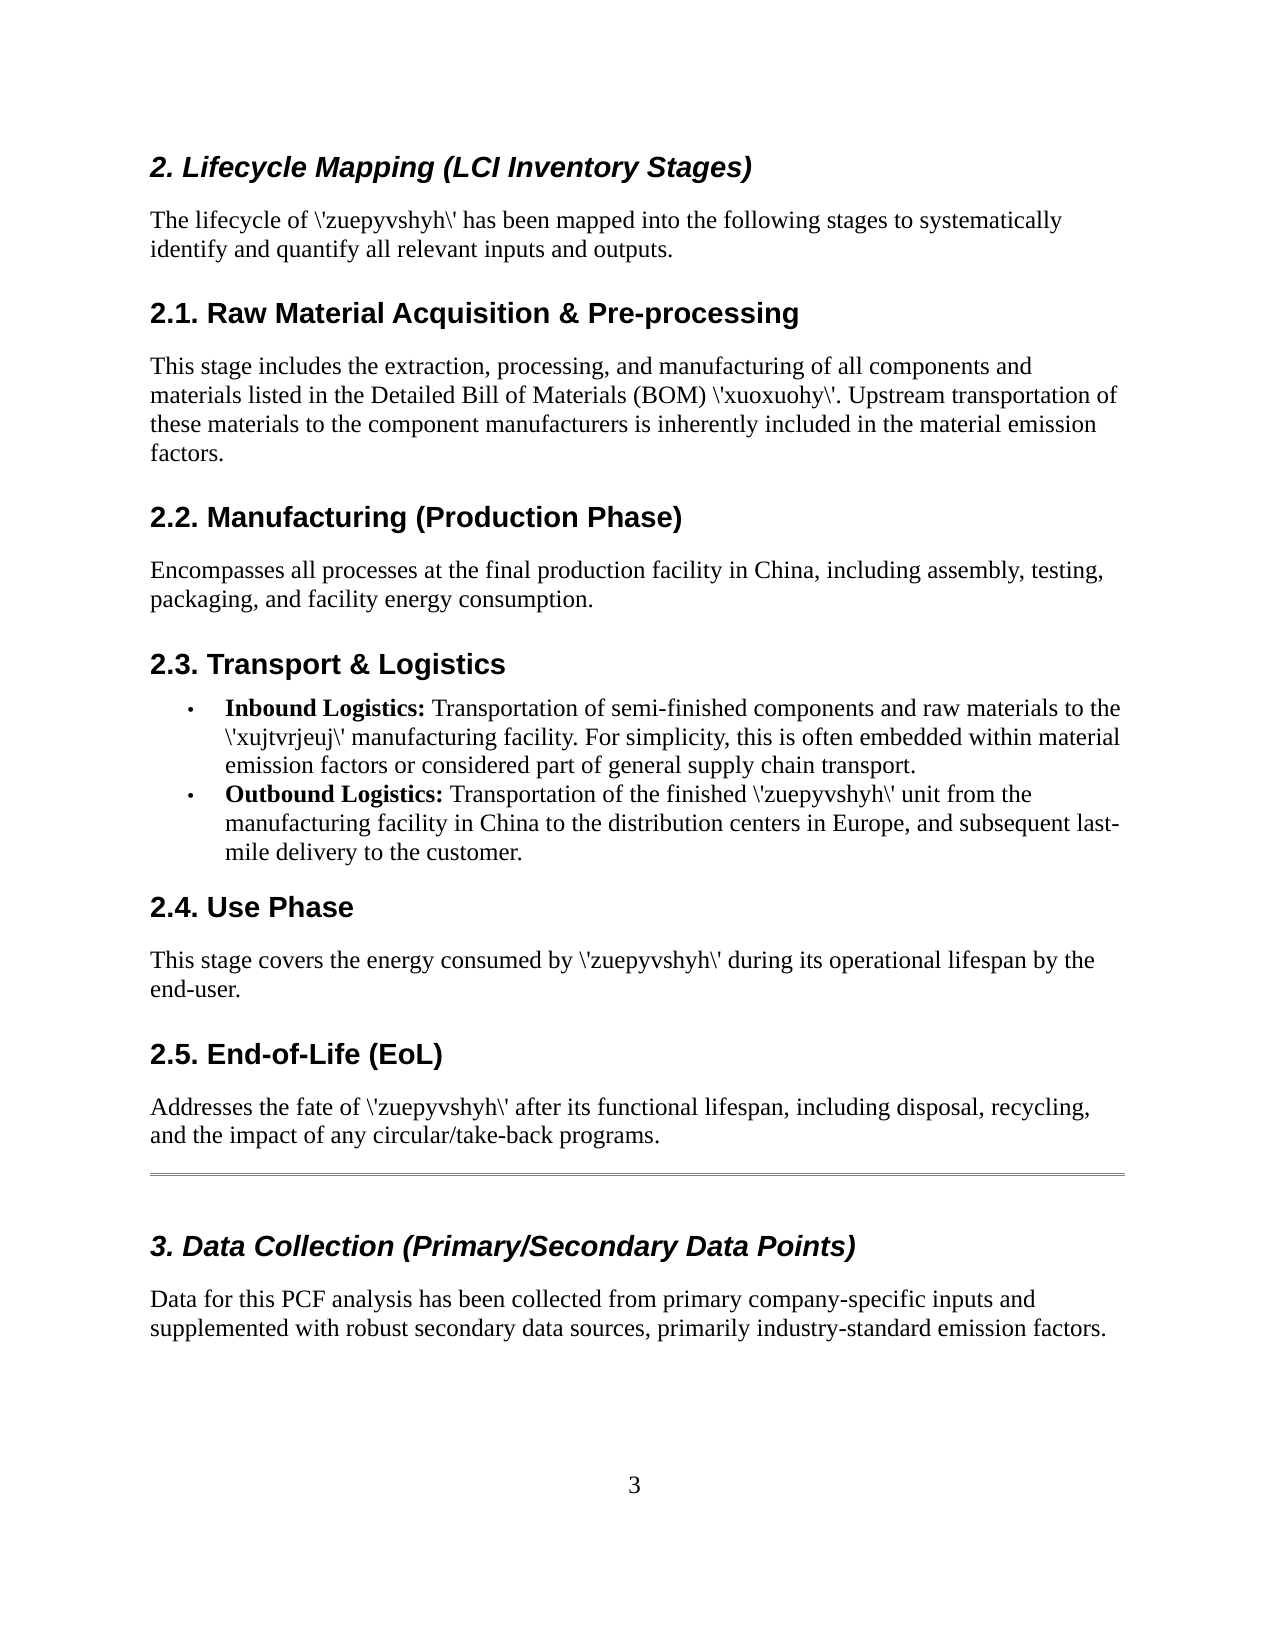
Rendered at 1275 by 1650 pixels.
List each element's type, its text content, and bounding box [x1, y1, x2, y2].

list Inbound Logistics: Transportation of semi-finished components and raw materials to the \'xujtvrjeuj\' manufacturing facility. For simplicity, this is often embedded within material emission factors or considered part of general supply chain transport. [187, 693, 1125, 779]
text This stage includes the extraction, processing, and manufacturing of all components and materials listed in the Detailed Bill of Materials (BOM) \'xuoxuohy\'. Upstream transportation of these materials to the component manufacturers is inherently included in the material emission factors. [150, 351, 1125, 466]
subtitle 2.2. Manufacturing (Production Phase) [150, 500, 1125, 534]
subtitle 2.4. Use Phase [150, 890, 1125, 924]
text Addresses the fate of \'zuepyvshyh\' after its functional lifespan, including disposal, recycling, and the impact of any circular/take-back programs. [150, 1092, 1125, 1149]
subtitle 2.1. Raw Material Acquisition & Pre-processing [150, 296, 1125, 330]
text Encompasses all processes at the final production facility in China, including assembly, testing, packaging, and facility energy consumption. [150, 555, 1125, 613]
subtitle 2.3. Transport & Logistics [150, 647, 1125, 680]
subtitle 3. Data Collection (Primary/Secondary Data Points) [150, 1229, 1125, 1263]
text This stage covers the energy consumed by \'zuepyvshyh\' during its operational lifespan by the end-user. [150, 945, 1125, 1003]
subtitle 2. Lifecycle Mapping (LCI Inventory Stages) [150, 150, 1125, 183]
text The lifecycle of \'zuepyvshyh\' has been mapped into the following stages to systematically identify and quantify all relevant inputs and outputs. [150, 205, 1125, 262]
text Data for this PCF analysis has been collected from primary company-specific inputs and supplemented with robust secondary data sources, primarily industry-standard emission factors. [150, 1284, 1125, 1342]
list Outbound Logistics: Transportation of the finished \'zuepyvshyh\' unit from the manufacturing facility in China to the distribution centers in Europe, and subsequent last-mile delivery to the customer. [187, 779, 1125, 865]
subtitle 2.5. End-of-Life (EoL) [150, 1037, 1125, 1070]
